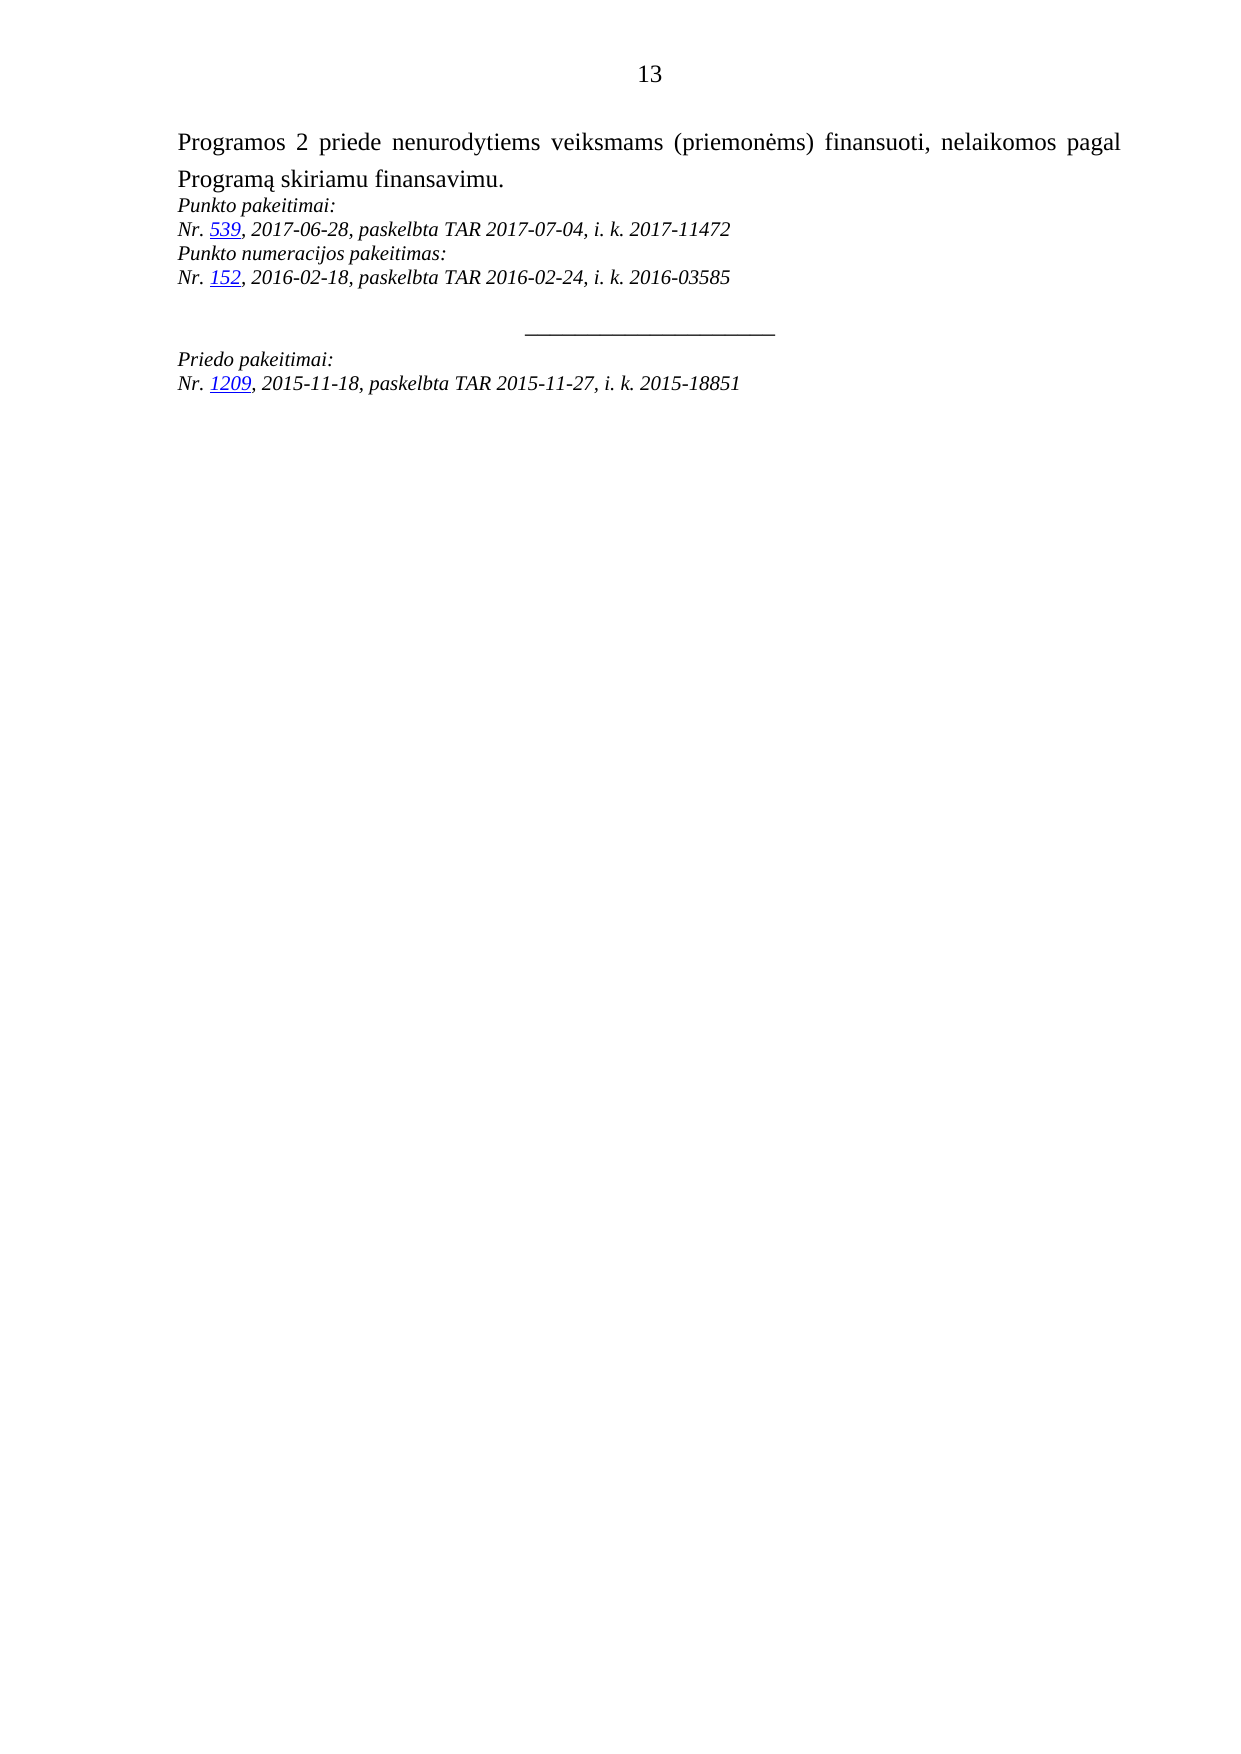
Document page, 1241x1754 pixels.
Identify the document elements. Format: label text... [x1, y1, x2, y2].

text Programos 2 priede nenurodytiems veiksmams (priemonėms) finansuoti, nelaikomos pagal Programą skiriamu finansavimu. [177, 118, 1122, 193]
text Punkto pakeitimai: [177, 193, 1122, 217]
text –––––––––––––––––––– [177, 318, 1122, 347]
text Nr. 152, 2016-02-18, paskelbta TAR 2016-02-24, i. k. 2016-03585 [177, 265, 1122, 289]
text Nr. 539, 2017-06-28, paskelbta TAR 2017-07-04, i. k. 2017-11472 [177, 217, 1122, 241]
text Nr. 1209, 2015-11-18, paskelbta TAR 2015-11-27, i. k. 2015-18851 [177, 371, 1122, 395]
text Punkto numeracijos pakeitimas: [177, 241, 1122, 265]
text Priedo pakeitimai: [177, 347, 1122, 371]
